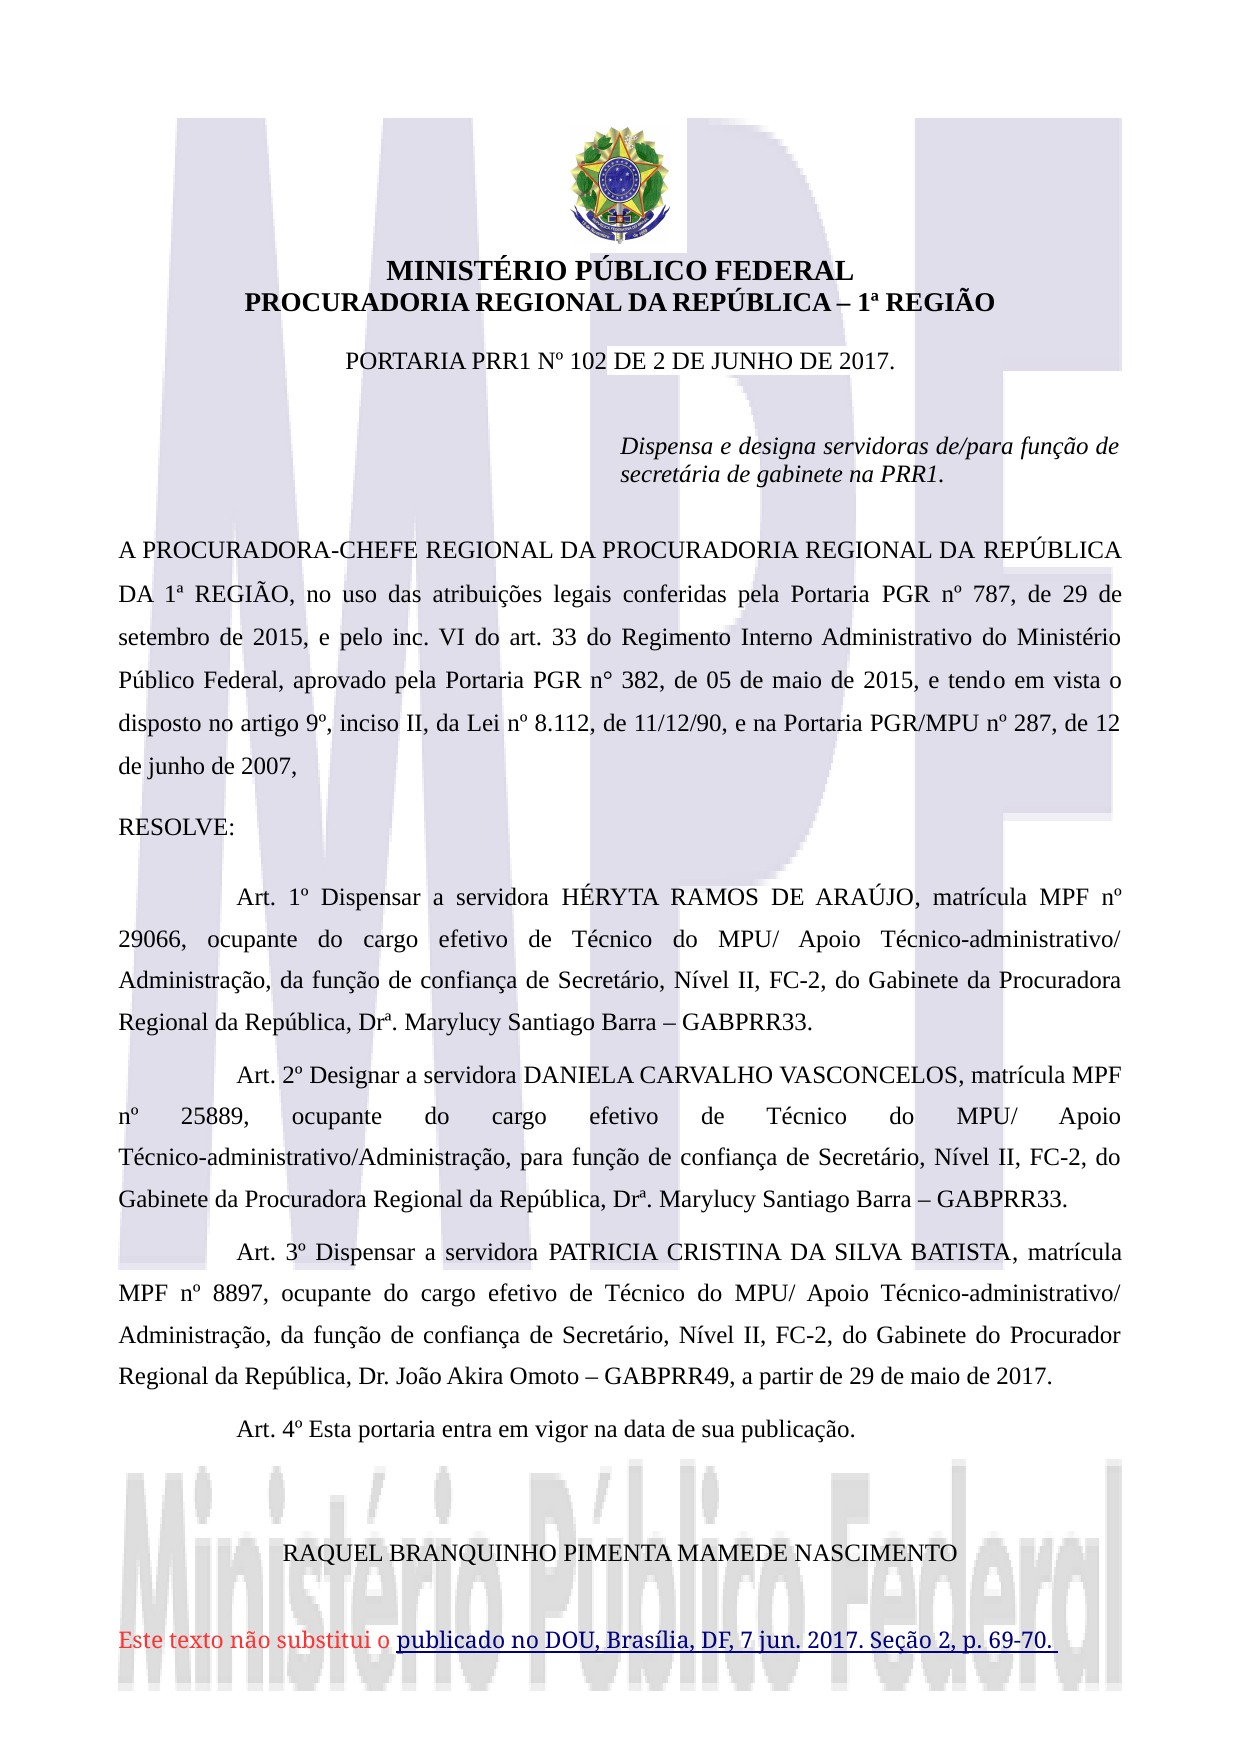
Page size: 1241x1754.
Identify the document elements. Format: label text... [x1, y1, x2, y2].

text Art. 4º Esta portaria entra em vigor na data de sua publicação. [118, 1405, 1122, 1446]
picture [118, 1446, 1122, 1538]
picture [118, 841, 1122, 873]
picture [687, 118, 1122, 253]
picture [118, 1393, 1122, 1405]
picture [118, 1656, 1122, 1691]
picture [118, 1038, 1122, 1050]
text PROCURADORIA REGIONAL DA REPÚBLICA – 1ª REGIÃO [118, 286, 1122, 317]
picture [118, 780, 1122, 812]
text Este texto não substitui o publicado no DOU, Brasília, DF, 7 jun. 2017. Seção 2, p. 69-70. [118, 1624, 1122, 1656]
picture [118, 118, 554, 253]
text Art. 1º Dispensar a servidora HÉRYTA RAMOS DE ARAÚJO, matrícula MPF nº 29066, ocupante do cargo efetivo de Técnico do MPU/ Apoio Técnico-administrativo/ Administração, da função de confiança de Secretário, Nível II, FC-2, do Gabinete da Procuradora Regional da República, Drª. Marylucy Santiago Barra – GABPRR33. [118, 873, 1122, 1038]
picture [118, 317, 1122, 346]
text MINISTÉRIO PÚBLICO FEDERAL [118, 253, 1122, 286]
text Art. 2º Designar a servidora DANIELA CARVALHO VASCONCELOS, matrícula MPF nº 25889, ocupante do cargo efetivo de Técnico do MPU/ Apoio Técnico-administrativo/Administração, para função de confiança de Secretário, Nível II, FC-2, do Gabinete da Procuradora Regional da República, Drª. Marylucy Santiago Barra – GABPRR33. [118, 1050, 1122, 1216]
text RAQUEL BRANQUINHO PIMENTA MAMEDE NASCIMENTO [118, 1538, 1122, 1567]
text Dispensa e designa servidoras de/para função de secretária de gabinete na PRR1. [620, 431, 1122, 488]
picture [118, 375, 1122, 536]
picture [118, 1567, 1122, 1624]
text A PROCURADORA-CHEFE REGIONAL DA PROCURADORIA REGIONAL DA REPÚBLICA DA 1ª REGIÃO, no uso das atribuições legais conferidas pela Portaria PGR nº 787, de 29 de setembro de 2015, e pelo inc. VI do art. 33 do Regimento Interno Administrativo do Ministério Público Federal, aprovado pela Portaria PGR n° 382, de 05 de maio de 2015, e tendo em vista o disposto no artigo 9º, inciso II, da Lei nº 8.112, de 11/12/90, e na Portaria PGR/MPU nº 287, de 12 de junho de 2007, [118, 536, 1122, 780]
text RESOLVE: [118, 812, 1122, 841]
text Art. 3º Dispensar a servidora PATRICIA CRISTINA DA SILVA BATISTA, matrícula MPF nº 8897, ocupante do cargo efetivo de Técnico do MPU/ Apoio Técnico-administrativo/ Administração, da função de confiança de Secretário, Nível II, FC-2, do Gabinete do Procurador Regional da República, Dr. João Akira Omoto – GABPRR49, a partir de 29 de maio de 2017. [118, 1227, 1122, 1393]
text PORTARIA PRR1 Nº 102 DE 2 DE JUNHO DE 2017. [118, 346, 1122, 375]
picture [118, 1216, 1122, 1227]
